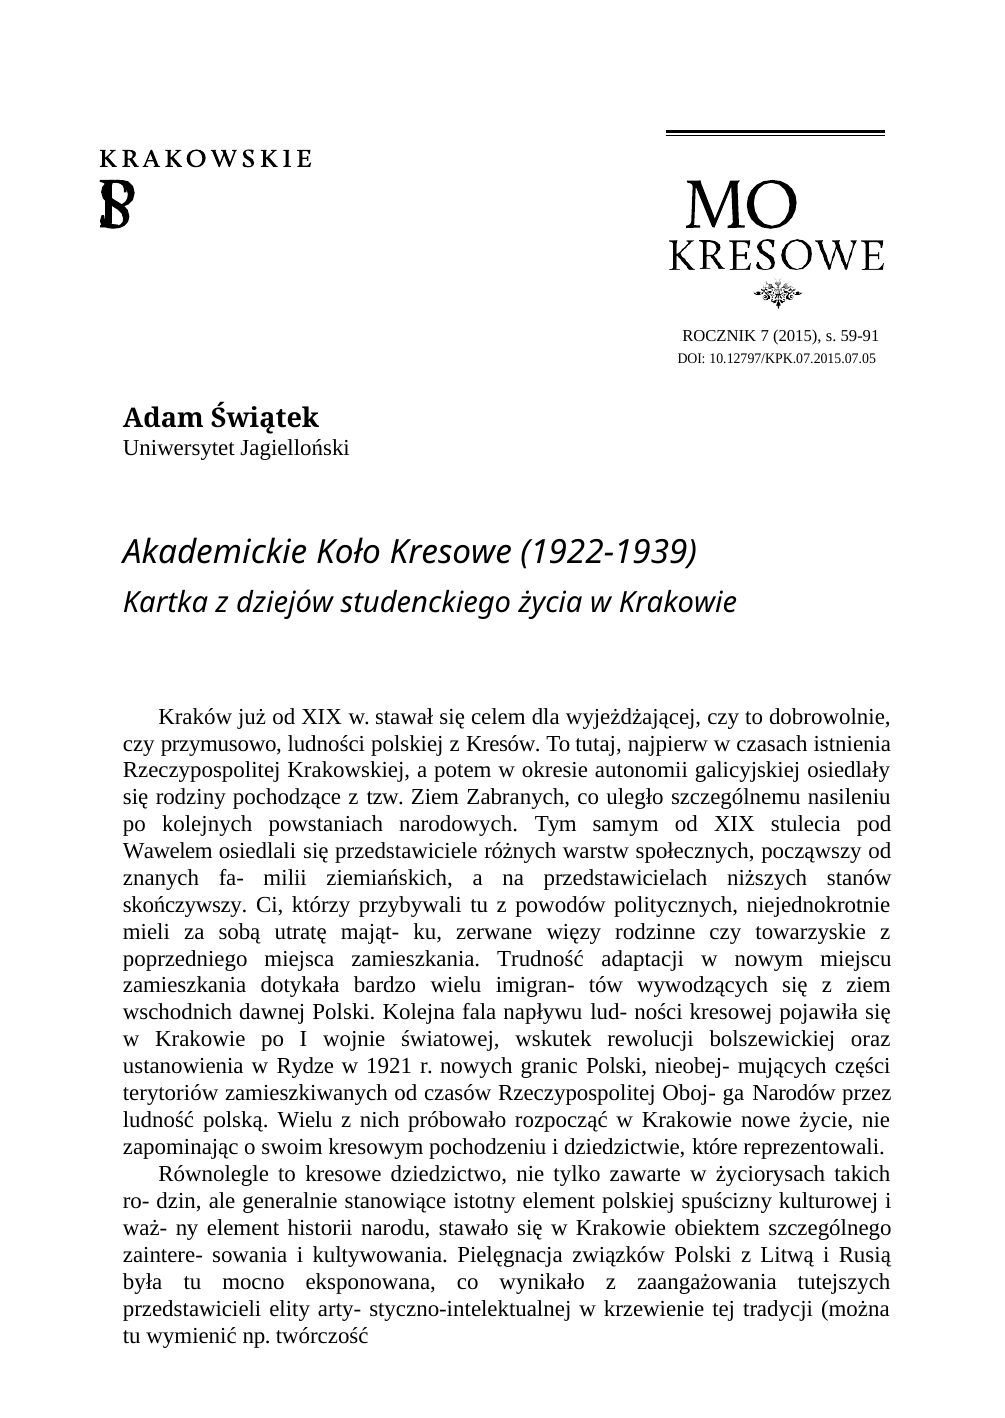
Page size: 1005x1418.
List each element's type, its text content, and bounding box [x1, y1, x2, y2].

text Uniwersytet Jagielloński [123, 435, 902, 461]
text ROCZNIK 7 (2015), s. 59-91 [682, 326, 902, 345]
text DOI: 10.12797/KPK.07.2015.07.05 [677, 350, 902, 367]
text Adam Świątek [123, 398, 902, 435]
text Akademickie Koło Kresowe (1922-1939) [123, 528, 902, 573]
text Kraków już od XIX w. stawał się celem dla wyjeżdżającej, czy to dobrowolnie, czy przymusowo, ludności polskiej z Kresów. To tutaj, najpierw w czasach istnienia Rzeczypospolitej Krakowskiej, a potem w okresie autonomii galicyjskiej osiedlały się rodziny pochodzące z tzw. Ziem Zabranych, co uległo szczególnemu nasileniu po kolejnych powstaniach narodowych. Tym samym od XIX stulecia pod Wawelem osiedlali się przedstawiciele różnych warstw społecznych, począwszy od znanych fa- milii ziemiańskich, a na przedstawicielach niższych stanów skończywszy. Ci, którzy przybywali tu z powodów politycznych, niejednokrotnie mieli za sobą utratę mająt- ku, zerwane więzy rodzinne czy towarzyskie z poprzedniego miejsca zamieszkania. Trudność adaptacji w nowym miejscu zamieszkania dotykała bardzo wielu imigran- tów wywodzących się z ziem wschodnich dawnej Polski. Kolejna fala napływu lud- ności kresowej pojawiła się w Krakowie po I wojnie światowej, wskutek rewolucji bolszewickiej oraz ustanowienia w Rydze w 1921 r. nowych granic Polski, nieobej- mujących części terytoriów zamieszkiwanych od czasów Rzeczypospolitej Oboj- ga Narodów przez ludność polską. Wielu z nich próbowało rozpocząć w Krakowie nowe życie, nie zapominając o swoim kresowym pochodzeniu i dziedzictwie, które reprezentowali. [123, 703, 891, 1159]
text Równolegle to kresowe dziedzictwo, nie tylko zawarte w życiorysach takich ro- dzin, ale generalnie stanowiące istotny element polskiej spuścizny kulturowej i waż- ny element historii narodu, stawało się w Krakowie obiektem szczególnego zaintere- sowania i kultywowania. Pielęgnacja związków Polski z Litwą i Rusią była tu mocno eksponowana, co wynikało z zaangażowania tutejszych przedstawicieli elity arty- styczno-intelektualnej w krzewienie tej tradycji (można tu wymienić np. twórczość [123, 1160, 891, 1348]
text Kartka z dziejów studenckiego życia w Krakowie [123, 581, 902, 621]
